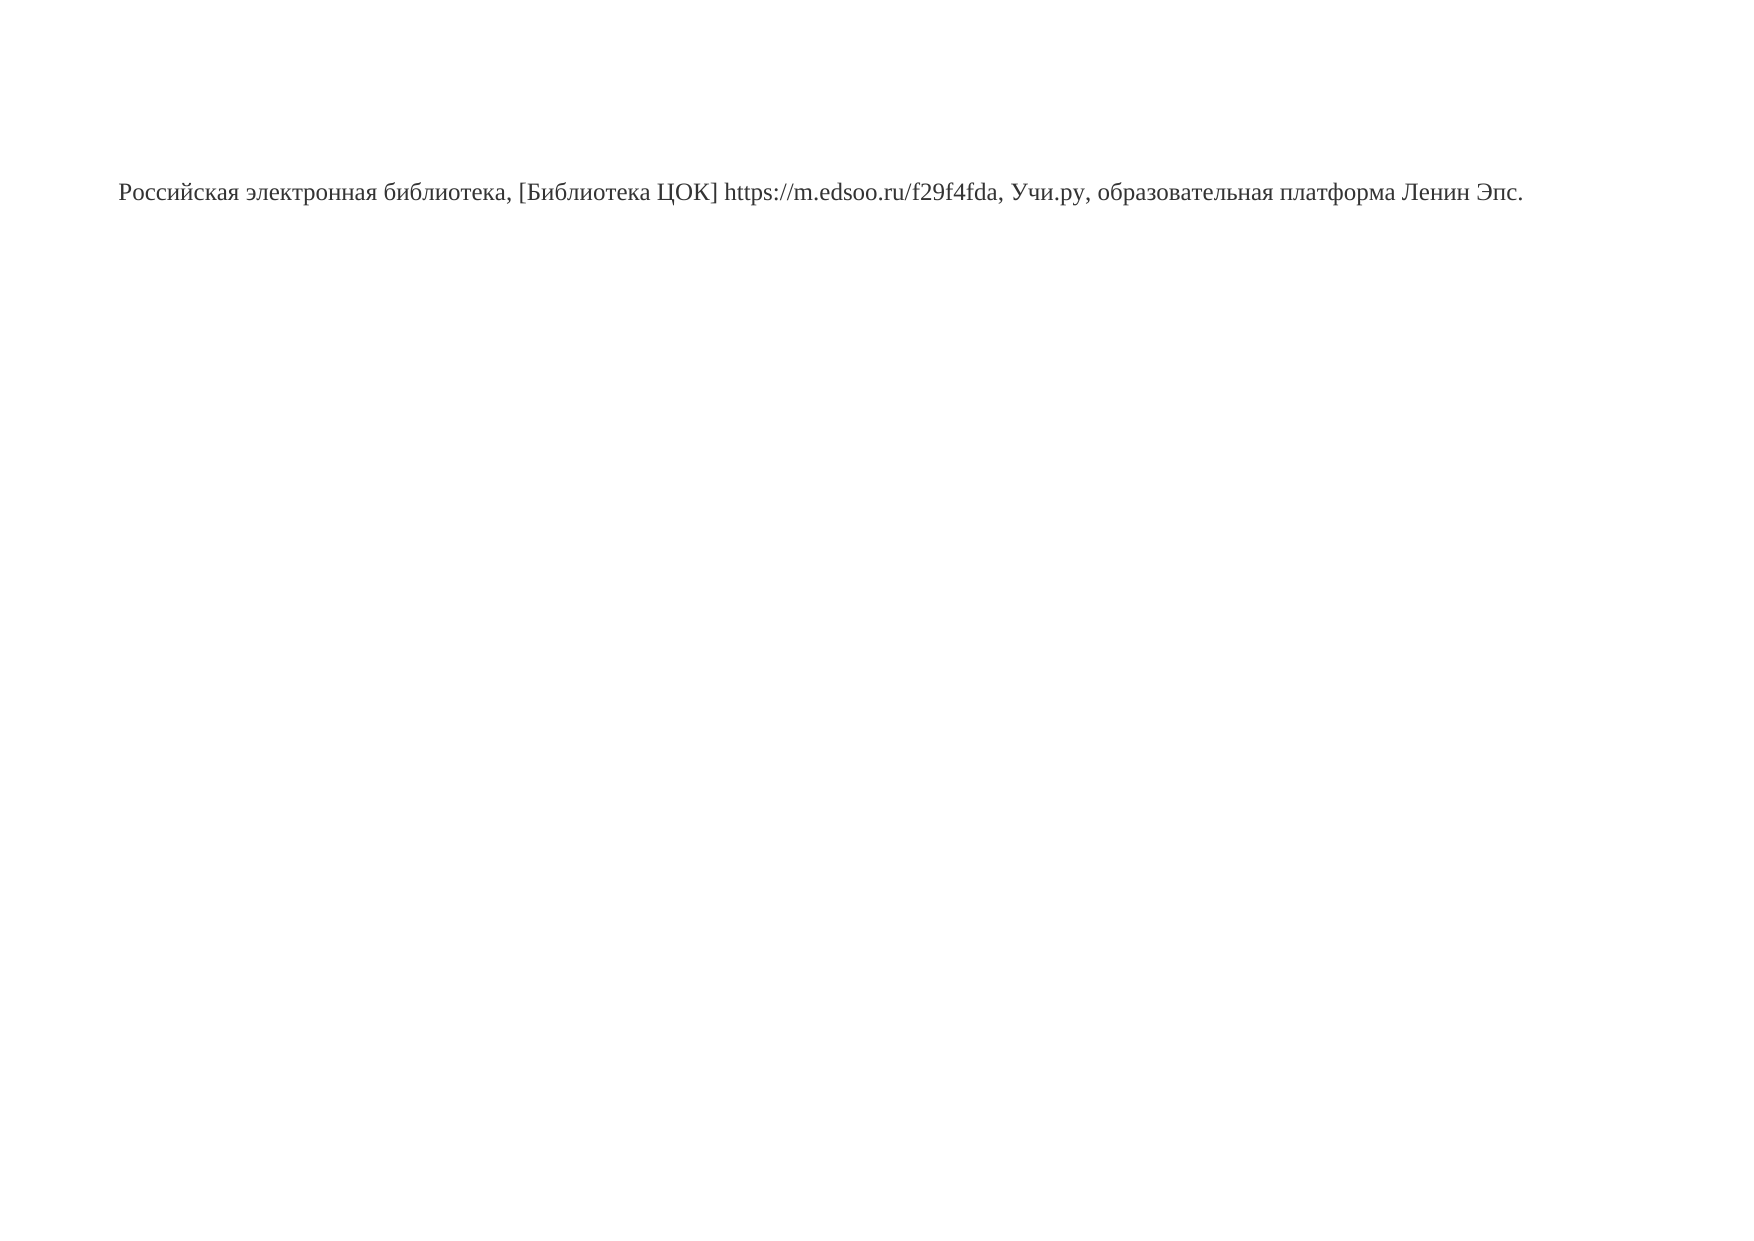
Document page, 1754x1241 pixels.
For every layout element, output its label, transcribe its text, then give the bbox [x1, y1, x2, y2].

text ​​‌Российская электронная библиотека, [Библиотека ЦОК] https://m.edsoo.ru/f29f4fda, Учи.ру, образовательная платформа Ленин Эпс. [118, 177, 1636, 206]
